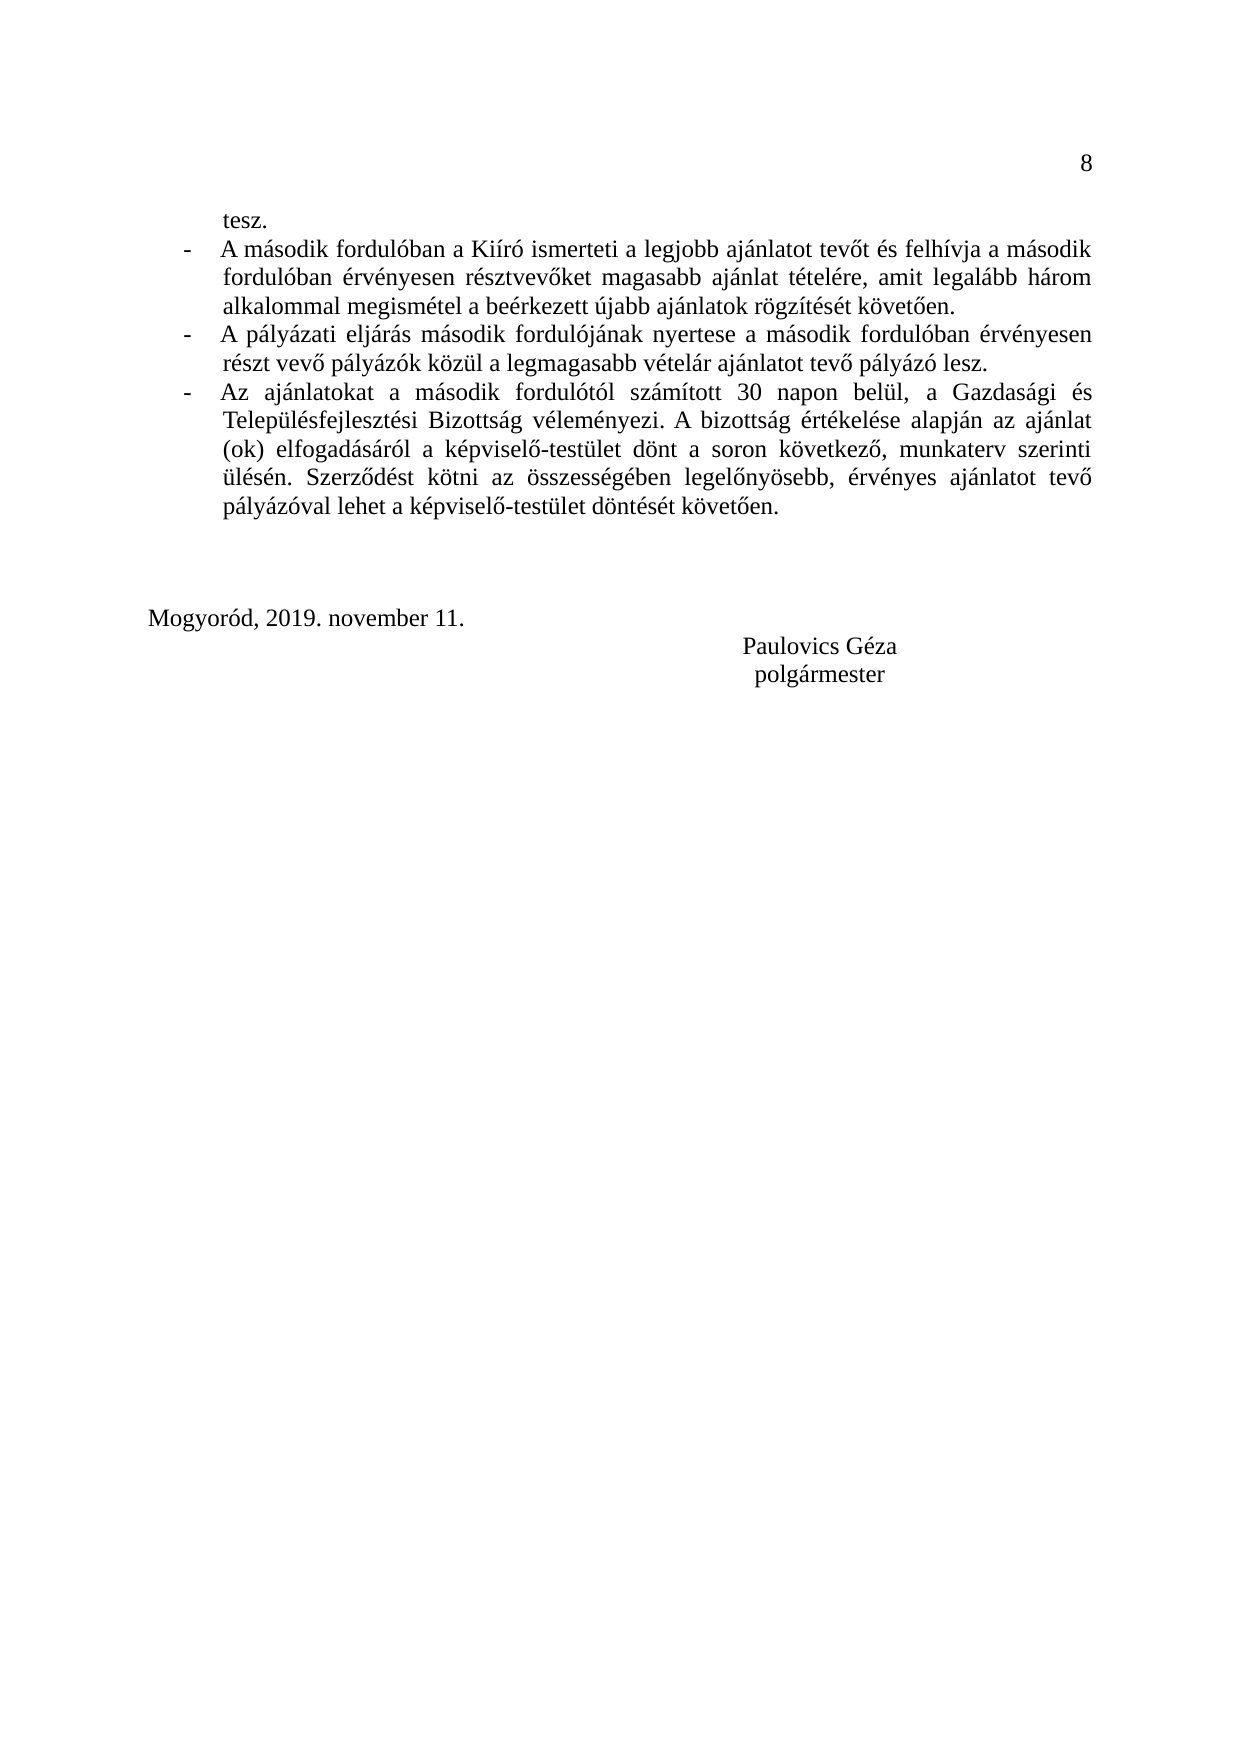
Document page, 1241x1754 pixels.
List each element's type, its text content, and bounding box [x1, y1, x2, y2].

text polgármester [738, 660, 901, 689]
list tesz. [183, 206, 1093, 234]
list A második fordulóban a Kiíró ismerteti a legjobb ajánlatot tevőt és felhívja a második fordulóban érvényesen résztvevőket magasabb ajánlat tételére, amit legalább három alkalommal megismétel a beérkezett újabb ajánlatok rögzítését követően. [183, 234, 1093, 320]
text Paulovics Géza [738, 631, 901, 660]
list A pályázati eljárás második fordulójának nyertese a második fordulóban érvényesen részt vevő pályázók közül a legmagasabb vételár ajánlatot tevő pályázó lesz. [183, 320, 1093, 377]
list Az ajánlatokat a második fordulótól számított 30 napon belül, a Gazdasági és Településfejlesztési Bizottság véleményezi. A bizottság értékelése alapján az ajánlat (ok) elfogadásáról a képviselő-testület dönt a soron következő, munkaterv szerinti ülésén. Szerződést kötni az összességében legelőnyösebb, érvényes ajánlatot tevő pályázóval lehet a képviselő-testület döntését követően. [183, 377, 1093, 520]
text Mogyoród, 2019. november 11. [148, 606, 1093, 631]
